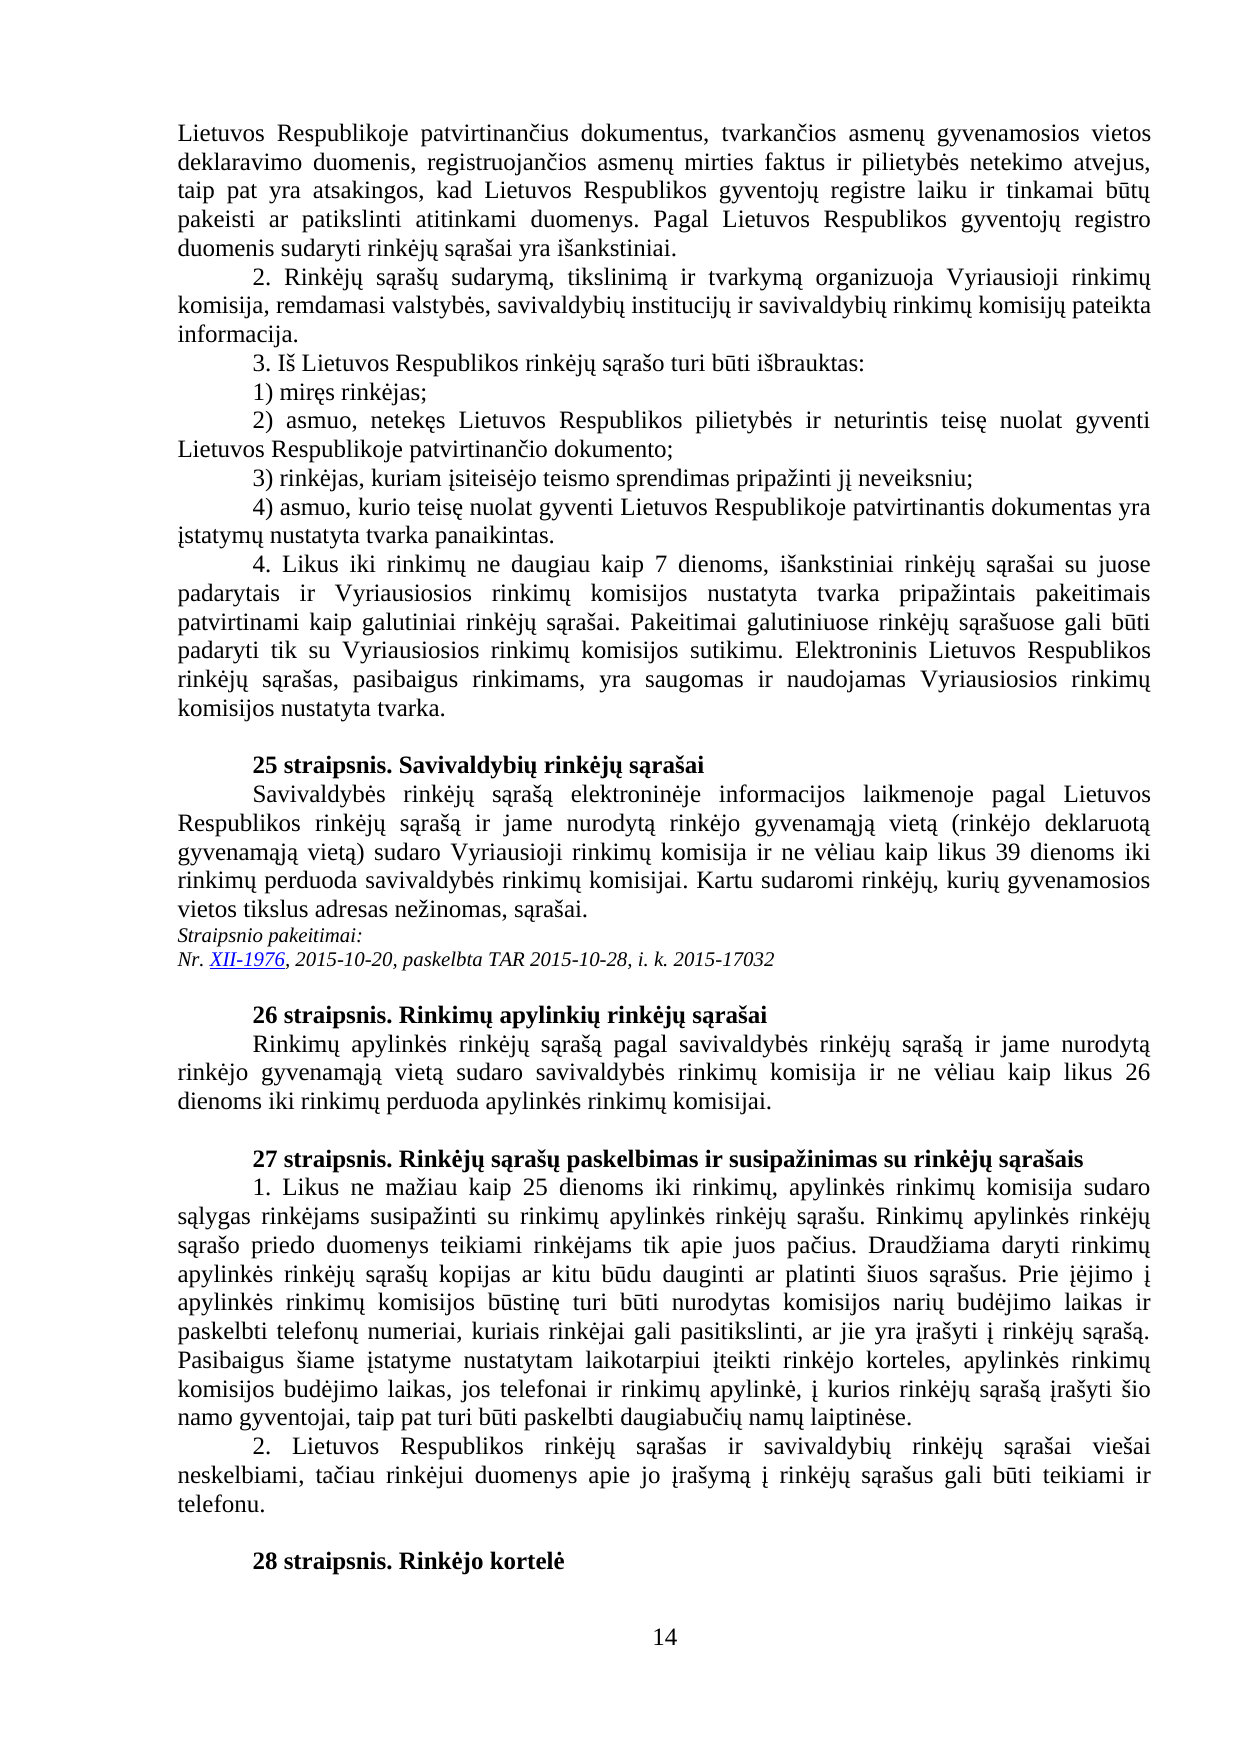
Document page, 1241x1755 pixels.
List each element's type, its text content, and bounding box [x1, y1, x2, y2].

text Straipsnio pakeitimai: [177, 923, 1152, 947]
text 26 straipsnis. Rinkimų apylinkių rinkėjų sąrašai [177, 1000, 1152, 1029]
text Nr. XII-1976, 2015-10-20, paskelbta TAR 2015-10-28, i. k. 2015-17032 [177, 947, 1152, 971]
text Lietuvos Respublikoje patvirtinančius dokumentus, tvarkančios asmenų gyvenamosios vietos deklaravimo duomenis, registruojančios asmenų mirties faktus ir pilietybės netekimo atvejus, taip pat yra atsakingos, kad Lietuvos Respublikos gyventojų registre laiku ir tinkamai būtų pakeisti ar patikslinti atitinkami duomenys. Pagal Lietuvos Respublikos gyventojų registro duomenis sudaryti rinkėjų sąrašai yra išankstiniai. [177, 118, 1152, 262]
text 28 straipsnis. Rinkėjo kortelė [177, 1546, 1152, 1575]
text Rinkimų apylinkės rinkėjų sąrašą pagal savivaldybės rinkėjų sąrašą ir jame nurodytą rinkėjo gyvenamąją vietą sudaro savivaldybės rinkimų komisija ir ne vėliau kaip likus 26 dienoms iki rinkimų perduoda apylinkės rinkimų komisijai. [177, 1029, 1152, 1115]
text 3. Iš Lietuvos Respublikos rinkėjų sąrašo turi būti išbrauktas: [177, 348, 1152, 377]
text 1. Likus ne mažiau kaip 25 dienoms iki rinkimų, apylinkės rinkimų komisija sudaro sąlygas rinkėjams susipažinti su rinkimų apylinkės rinkėjų sąrašu. Rinkimų apylinkės rinkėjų sąrašo priedo duomenys teikiami rinkėjams tik apie juos pačius. Draudžiama daryti rinkimų apylinkės rinkėjų sąrašų kopijas ar kitu būdu dauginti ar platinti šiuos sąrašus. Prie įėjimo į apylinkės rinkimų komisijos būstinę turi būti nurodytas komisijos narių budėjimo laikas ir paskelbti telefonų numeriai, kuriais rinkėjai gali pasitikslinti, ar jie yra įrašyti į rinkėjų sąrašą. Pasibaigus šiame įstatyme nustatytam laikotarpiui įteikti rinkėjo korteles, apylinkės rinkimų komisijos budėjimo laikas, jos telefonai ir rinkimų apylinkė, į kurios rinkėjų sąrašą įrašyti šio namo gyventojai, taip pat turi būti paskelbti daugiabučių namų laiptinėse. [177, 1172, 1152, 1431]
text 25 straipsnis. Savivaldybių rinkėjų sąrašai [177, 751, 1152, 779]
text 27 straipsnis. Rinkėjų sąrašų paskelbimas ir susipažinimas su rinkėjų sąrašais [177, 1144, 1152, 1172]
text 2. Lietuvos Respublikos rinkėjų sąrašas ir savivaldybių rinkėjų sąrašai viešai neskelbiami, tačiau rinkėjui duomenys apie jo įrašymą į rinkėjų sąrašus gali būti teikiami ir telefonu. [177, 1431, 1152, 1517]
text 4) asmuo, kurio teisę nuolat gyventi Lietuvos Respublikoje patvirtinantis dokumentas yra įstatymų nustatyta tvarka panaikintas. [177, 492, 1152, 549]
text 4. Likus iki rinkimų ne daugiau kaip 7 dienoms, išankstiniai rinkėjų sąrašai su juose padarytais ir Vyriausiosios rinkimų komisijos nustatyta tvarka pripažintais pakeitimais patvirtinami kaip galutiniai rinkėjų sąrašai. Pakeitimai galutiniuose rinkėjų sąrašuose gali būti padaryti tik su Vyriausiosios rinkimų komisijos sutikimu. Elektroninis Lietuvos Respublikos rinkėjų sąrašas, pasibaigus rinkimams, yra saugomas ir naudojamas Vyriausiosios rinkimų komisijos nustatyta tvarka. [177, 549, 1152, 722]
text Savivaldybės rinkėjų sąrašą elektroninėje informacijos laikmenoje pagal Lietuvos Respublikos rinkėjų sąrašą ir jame nurodytą rinkėjo gyvenamąją vietą (rinkėjo deklaruotą gyvenamąją vietą) sudaro Vyriausioji rinkimų komisija ir ne vėliau kaip likus 39 dienoms iki rinkimų perduoda savivaldybės rinkimų komisijai. Kartu sudaromi rinkėjų, kurių gyvenamosios vietos tikslus adresas nežinomas, sąrašai. [177, 779, 1152, 923]
text 2) asmuo, netekęs Lietuvos Respublikos pilietybės ir neturintis teisę nuolat gyventi Lietuvos Respublikoje patvirtinančio dokumento; [177, 406, 1152, 463]
text 1) miręs rinkėjas; [177, 377, 1152, 406]
text 2. Rinkėjų sąrašų sudarymą, tikslinimą ir tvarkymą organizuoja Vyriausioji rinkimų komisija, remdamasi valstybės, savivaldybių institucijų ir savivaldybių rinkimų komisijų pateikta informacija. [177, 262, 1152, 348]
text 3) rinkėjas, kuriam įsiteisėjo teismo sprendimas pripažinti jį neveiksniu; [177, 463, 1152, 492]
